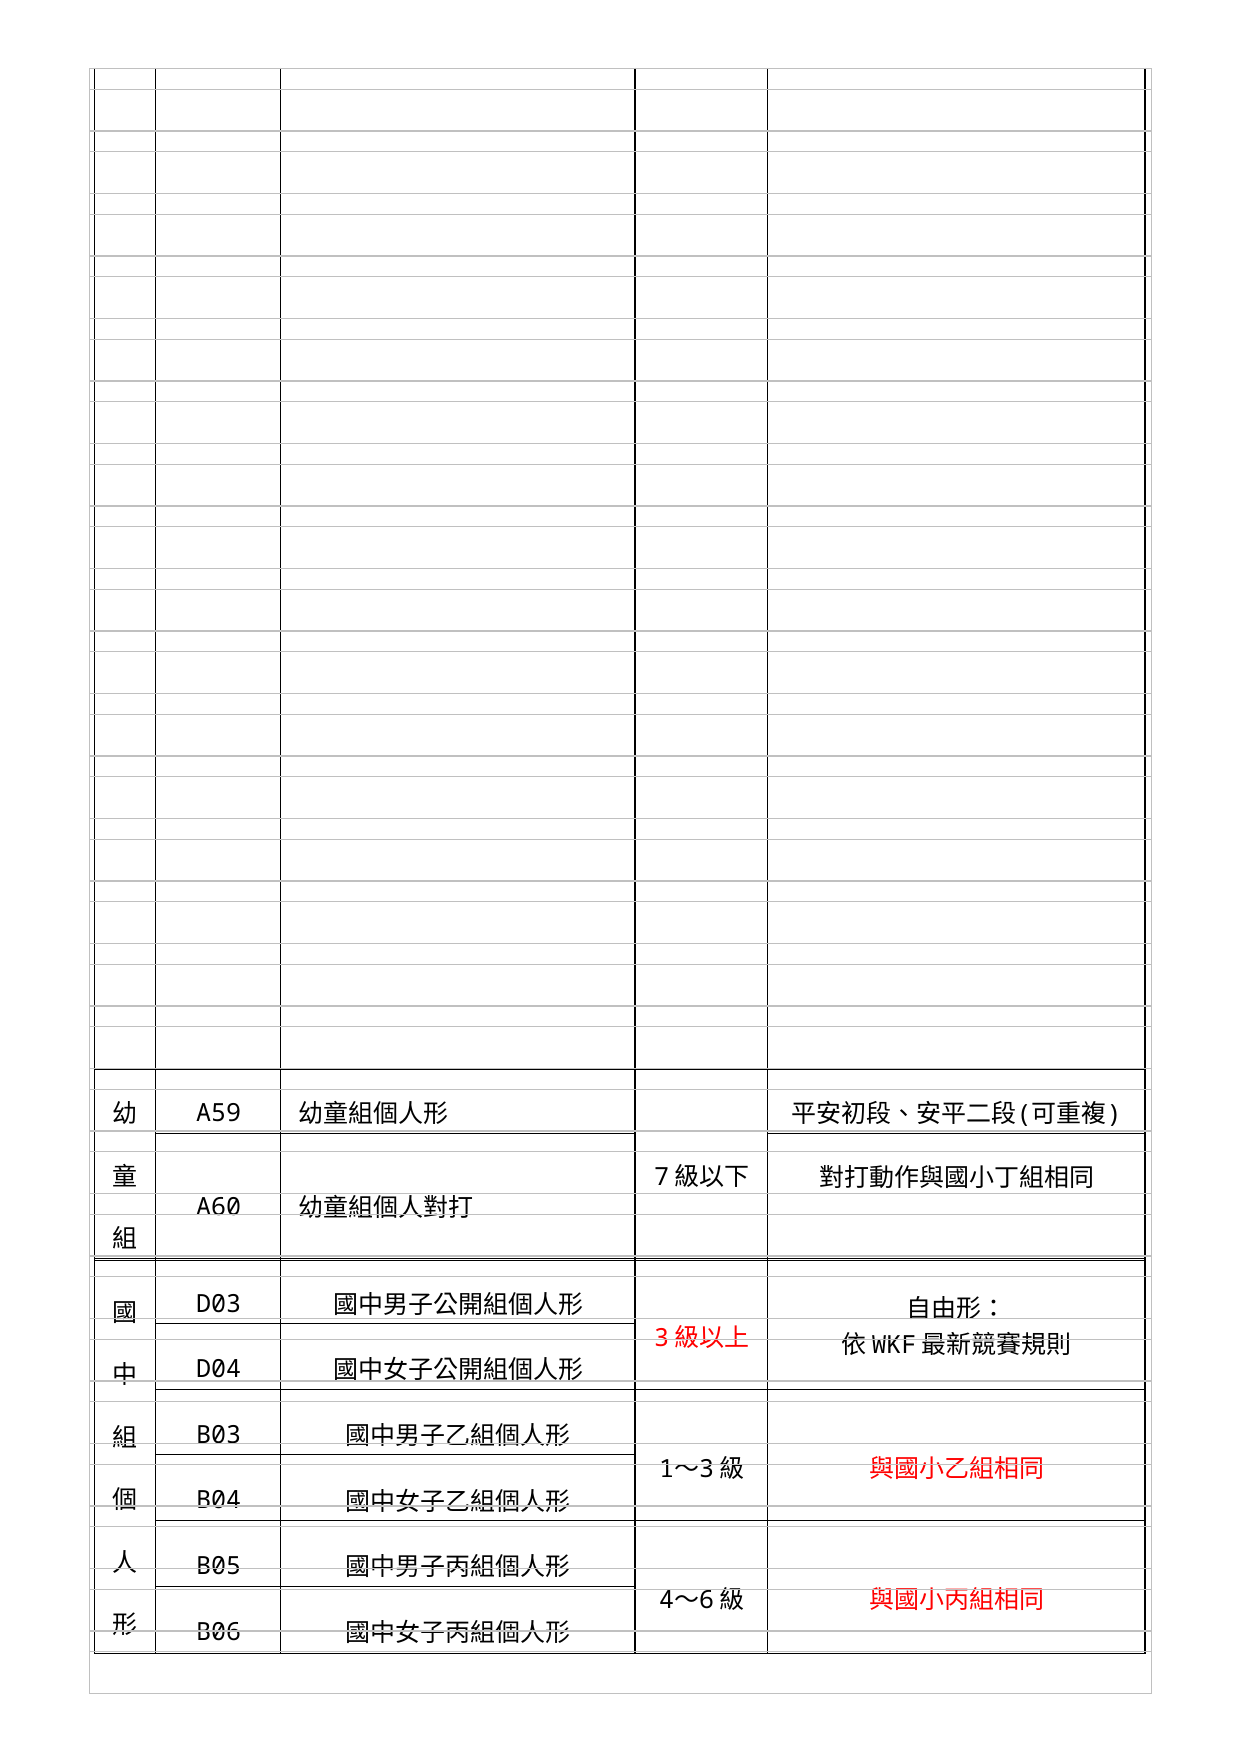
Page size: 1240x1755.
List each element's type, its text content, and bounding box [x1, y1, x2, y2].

table_cell [768, 319, 1144, 339]
table_cell A60 [231, 1203, 237, 1213]
table_cell [636, 1215, 767, 1255]
table_cell [156, 527, 280, 568]
table_cell [636, 840, 767, 880]
table_cell [281, 1324, 634, 1339]
table_cell 組 [95, 1215, 155, 1255]
table_cell [768, 715, 1144, 755]
table_cell [156, 1027, 280, 1068]
table_cell [636, 632, 767, 651]
table_cell 幼童組個人對打 [281, 1194, 634, 1214]
table_cell 國中男子乙組個人形 [349, 1426, 366, 1443]
table_cell [281, 1382, 634, 1389]
table_cell [768, 652, 1144, 693]
table_cell [156, 382, 280, 401]
table_cell [636, 257, 767, 276]
table_cell [636, 902, 767, 943]
table_cell 國中女子公開組個人形 [281, 1340, 634, 1380]
table_cell 7級以下 [636, 1152, 767, 1193]
table_cell [636, 1632, 767, 1651]
table_cell 與國小乙組相同 [768, 1444, 1144, 1464]
table_cell [768, 340, 1144, 380]
table_cell [281, 944, 634, 964]
table_cell 國 小 組 對 打 國 小 組 對 打 [95, 319, 155, 339]
table_cell 國 小 組 對 打 國 小 組 對 打 [95, 132, 155, 151]
table_cell [636, 507, 767, 526]
table_cell [768, 465, 1144, 505]
table_cell [156, 319, 280, 339]
table_cell [281, 1070, 634, 1089]
table_cell 國 中 組 個 人 形 [95, 1527, 155, 1568]
table_cell [281, 652, 634, 693]
table_cell B04 [156, 1465, 280, 1505]
table_cell [156, 902, 280, 943]
table_cell [156, 632, 280, 651]
table_cell [636, 1007, 767, 1026]
table_cell [768, 1521, 1144, 1526]
table_cell 3級以上 [636, 1382, 767, 1389]
table_cell 國中男子丙組個人形 [281, 1527, 634, 1568]
table_cell 國 小 組 對 打 國 小 組 對 打 [95, 715, 155, 755]
table_cell [156, 465, 280, 505]
table_cell [636, 465, 767, 505]
table_cell [636, 215, 767, 255]
table_cell 國 小 組 對 打 國 小 組 對 打 [95, 652, 155, 693]
table_cell 幼 [95, 1090, 155, 1130]
table_cell [281, 840, 634, 880]
table_cell [768, 527, 1144, 568]
table_cell [636, 319, 767, 339]
table_cell [768, 215, 1144, 255]
table_cell 國 小 組 對 打 國 小 組 對 打 [95, 402, 155, 443]
table_cell [636, 402, 767, 443]
table_cell [281, 90, 634, 130]
table_cell 國 小 組 對 打 國 小 組 對 打 [95, 632, 155, 651]
table_cell [156, 652, 280, 693]
table_cell 1～3級 [636, 1390, 767, 1401]
table_cell 國 中 組 個 人 形 [95, 1632, 155, 1651]
table_cell [281, 632, 634, 651]
table_cell [768, 382, 1144, 401]
table_cell 國 小 組 對 打 國 小 組 對 打 [95, 882, 155, 901]
table_cell [156, 694, 280, 714]
table_cell [281, 1319, 634, 1323]
table_cell [281, 277, 634, 318]
table_cell [636, 277, 767, 318]
table_cell 國 小 組 對 打 國 小 組 對 打 [95, 382, 155, 401]
table_cell 與國小乙組相同 [768, 1507, 1144, 1520]
table_cell 1～3級 [636, 1402, 767, 1443]
table_cell B05 [156, 1521, 280, 1526]
table_cell 國 小 組 對 打 國 小 組 對 打 [95, 194, 155, 214]
table_cell [768, 507, 1144, 526]
table_cell [281, 902, 634, 943]
table_cell 國 中 組 個 人 形 [95, 1590, 155, 1630]
table_cell 自由形： 依WKF最新競賽規則 [768, 1382, 1144, 1389]
table_cell [768, 132, 1144, 151]
table_cell 國 小 組 對 打 國 小 組 對 打 [95, 1027, 155, 1068]
table_cell 國中女子乙組個人形 [281, 1455, 634, 1464]
table_cell [281, 1027, 634, 1068]
table_cell 國 中 組 個 人 形 [95, 1465, 155, 1505]
table_cell [156, 132, 280, 151]
table_cell 國 小 組 對 打 國 小 組 對 打 [95, 1007, 155, 1026]
table_cell D03 [156, 1277, 280, 1318]
table_cell 4～6級 [636, 1590, 767, 1630]
table_cell [95, 1132, 155, 1151]
table_cell [281, 319, 634, 339]
table_cell [156, 590, 280, 630]
table_cell [636, 1070, 767, 1089]
table_cell [281, 152, 634, 193]
table_cell [768, 1134, 1144, 1151]
table_cell [636, 1569, 767, 1589]
table_cell [281, 1261, 634, 1276]
table_cell 國 中 組 個 人 形 [95, 1277, 155, 1318]
table_cell [156, 944, 280, 964]
table_cell A60 [156, 1152, 280, 1193]
table_cell 國 小 組 對 打 國 小 組 對 打 [95, 444, 155, 464]
table_cell A60 [156, 1134, 280, 1151]
table_cell 國 小 組 對 打 國 小 組 對 打 [95, 340, 155, 380]
table_cell 國 小 組 對 打 國 小 組 對 打 [95, 277, 155, 318]
table_cell 與國小乙組相同 [768, 1402, 1144, 1443]
table_cell 3級以上 [636, 1340, 767, 1380]
table_cell 3級以上 [636, 1261, 767, 1276]
table_cell [768, 840, 1144, 880]
table_cell 國 小 組 對 打 國 小 組 對 打 [95, 840, 155, 880]
table_cell [636, 777, 767, 818]
table_cell [156, 402, 280, 443]
table_cell [281, 694, 634, 714]
table_cell [95, 1194, 155, 1214]
table_cell 3級以上 [636, 1277, 767, 1318]
table_cell B06 [156, 1590, 280, 1630]
table_cell [768, 1194, 1144, 1214]
table_cell D04 [156, 1340, 280, 1380]
table_cell [156, 715, 280, 755]
table_cell 國 小 組 對 打 國 小 組 對 打 [95, 465, 155, 505]
table_cell [636, 944, 767, 964]
table_cell [156, 277, 280, 318]
table_cell [281, 527, 634, 568]
table_cell [281, 715, 634, 755]
table_cell [156, 569, 280, 589]
table_cell 國中女子乙組個人形 [281, 1465, 634, 1505]
table_cell 幼童組個人對打 [383, 1198, 394, 1214]
table_cell [156, 215, 280, 255]
table_cell [768, 1569, 1144, 1589]
table_cell [281, 215, 634, 255]
table_cell [636, 1090, 767, 1130]
table_cell 國中男子乙組個人形 [281, 1402, 634, 1443]
table_cell [156, 90, 280, 130]
table_cell [281, 465, 634, 505]
table_cell 國 小 組 對 打 國 小 組 對 打 [95, 215, 155, 255]
table_cell [768, 694, 1144, 714]
table_cell 國中男子丙組個人形 [281, 1569, 634, 1586]
table_cell A60 [156, 1215, 280, 1255]
table_cell [768, 1527, 1144, 1568]
table_cell [156, 69, 280, 89]
table_cell [156, 194, 280, 214]
table_cell [636, 69, 767, 89]
table_cell [281, 69, 634, 89]
table_cell [636, 132, 767, 151]
table_cell 國 小 組 對 打 國 小 組 對 打 [95, 944, 155, 964]
table_cell [156, 444, 280, 464]
table_cell 幼童組個人對打 [281, 1152, 634, 1193]
table_cell 自由形： 依WKF最新競賽規則 [768, 1319, 1144, 1339]
table_cell 國 中 組 個 人 形 [95, 1261, 155, 1276]
table_cell [768, 944, 1144, 964]
table_cell [636, 694, 767, 714]
table_cell [156, 1007, 280, 1026]
table_cell [156, 1070, 280, 1089]
table_cell [281, 590, 634, 630]
table_cell [156, 1390, 280, 1401]
table_cell 國 小 組 對 打 國 小 組 對 打 [95, 527, 155, 568]
table_cell 國中男子乙組個人形 [281, 1390, 634, 1401]
table_cell [636, 757, 767, 776]
table_cell 國 小 組 對 打 國 小 組 對 打 [95, 777, 155, 818]
table_cell [768, 152, 1144, 193]
table_cell [636, 652, 767, 693]
table_cell [156, 840, 280, 880]
table_cell 國 小 組 對 打 國 小 組 對 打 [95, 569, 155, 589]
table_cell [768, 757, 1144, 776]
table_cell [636, 527, 767, 568]
table_cell 國 小 組 對 打 國 小 組 對 打 [95, 90, 155, 130]
table_cell [281, 257, 634, 276]
table_cell 國中男子公開組個人形 [281, 1277, 634, 1318]
table_cell B03 [156, 1402, 280, 1443]
table_cell 自由形： 依WKF最新競賽規則 [768, 1261, 1144, 1276]
table_cell 國 中 組 個 人 形 [95, 1382, 155, 1401]
table_cell 與國小乙組相同 [768, 1465, 1144, 1505]
table_cell [281, 965, 634, 1005]
table_cell 國 小 組 對 打 國 小 組 對 打 [95, 819, 155, 839]
table_cell [281, 1007, 634, 1026]
table_cell [768, 902, 1144, 943]
table_cell [636, 90, 767, 130]
table_cell 1～3級 [636, 1465, 767, 1505]
table_cell [768, 257, 1144, 276]
table_cell [768, 402, 1144, 443]
table_cell [768, 819, 1144, 839]
table_cell [768, 444, 1144, 464]
table_cell [156, 1382, 280, 1389]
table_cell 幼童組個人形 [281, 1090, 634, 1130]
table_cell [768, 69, 1144, 89]
table_cell [768, 569, 1144, 589]
table_cell [768, 194, 1144, 214]
table_cell 國 中 組 個 人 形 [95, 1402, 155, 1443]
table_cell 國中男子乙組個人形 [505, 1426, 516, 1443]
table_cell 國 小 組 對 打 國 小 組 對 打 [95, 965, 155, 1005]
table_cell [636, 715, 767, 755]
table_cell 國 小 組 對 打 國 小 組 對 打 [95, 152, 155, 193]
table_cell [156, 152, 280, 193]
table_cell 與國小乙組相同 [898, 1465, 915, 1476]
table_cell 國中女子乙組個人形 [281, 1507, 634, 1520]
table_cell [636, 882, 767, 901]
table_cell 國 中 組 個 人 形 [95, 1340, 155, 1380]
table_cell 與國小丙組相同 [768, 1590, 1144, 1630]
table_cell 1～3級 [636, 1444, 767, 1464]
table_cell 3級以上 [636, 1319, 767, 1339]
table_cell 幼童組個人對打 [281, 1215, 634, 1255]
table_cell [768, 90, 1144, 130]
table_cell [768, 1215, 1144, 1255]
table_cell [156, 777, 280, 818]
table_cell 國 中 組 個 人 形 [95, 1569, 155, 1589]
table_cell 國 中 組 個 人 形 [95, 1507, 155, 1526]
table_cell 1～3級 [636, 1507, 767, 1520]
table_cell [156, 1324, 280, 1339]
table_cell [156, 1319, 280, 1323]
table_cell [281, 819, 634, 839]
table_cell [768, 777, 1144, 818]
table_cell B06 [156, 1632, 280, 1651]
table_cell [768, 1070, 1144, 1089]
table_cell 國中男子丙組個人形 [281, 1521, 634, 1526]
table_cell [636, 382, 767, 401]
table_cell 國中女子丙組個人形 [281, 1632, 634, 1651]
table_cell 國 小 組 對 打 國 小 組 對 打 [95, 757, 155, 776]
table_cell [156, 1444, 280, 1454]
table_cell 國 中 組 個 人 形 [95, 1319, 155, 1339]
table_cell [156, 965, 280, 1005]
table_cell [636, 444, 767, 464]
table_cell 國 小 組 對 打 國 小 組 對 打 [95, 902, 155, 943]
table_cell [281, 340, 634, 380]
table_cell [281, 402, 634, 443]
table_cell [156, 819, 280, 839]
table_cell 國 小 組 對 打 國 小 組 對 打 [95, 694, 155, 714]
table_cell [636, 194, 767, 214]
table_cell [156, 757, 280, 776]
table_cell 自由形： 依WKF最新競賽規則 [768, 1340, 1144, 1380]
table_cell [636, 1521, 767, 1526]
table_cell 童 [95, 1152, 155, 1193]
table_cell [636, 569, 767, 589]
table_cell [768, 965, 1144, 1005]
table_cell 國 小 組 對 打 國 小 組 對 打 [95, 257, 155, 276]
table_cell A60 [156, 1194, 280, 1214]
table_cell [281, 757, 634, 776]
table_cell [156, 882, 280, 901]
table_cell [636, 819, 767, 839]
table_cell [281, 444, 634, 464]
table_cell [281, 132, 634, 151]
table_cell 對打動作與國小丁組相同 [768, 1152, 1144, 1193]
table_cell 國 小 組 對 打 國 小 組 對 打 [95, 507, 155, 526]
table_cell B04 [156, 1507, 280, 1520]
table_cell B05 [156, 1569, 280, 1586]
table_cell B05 [156, 1527, 280, 1568]
table_cell [768, 277, 1144, 318]
table_cell 國中女子丙組個人形 [281, 1590, 634, 1630]
table_cell [636, 1194, 767, 1214]
table_cell [156, 1261, 280, 1276]
table_cell B04 [156, 1455, 280, 1464]
table_cell [636, 340, 767, 380]
table_cell [768, 632, 1144, 651]
table_cell [636, 1132, 767, 1151]
table_cell 國中男子乙組個人形 [281, 1444, 634, 1454]
table_cell [156, 507, 280, 526]
table_cell [636, 590, 767, 630]
table_cell [156, 257, 280, 276]
table_cell [768, 1632, 1144, 1651]
table_cell [281, 569, 634, 589]
table_cell 平安初段、安平二段(可重複) [768, 1090, 1144, 1130]
table_cell 國 中 組 個 人 形 [95, 1444, 155, 1464]
table_cell [281, 382, 634, 401]
table_cell [281, 777, 634, 818]
table_cell 與國小乙組相同 [768, 1390, 1144, 1401]
table_cell [281, 882, 634, 901]
table_cell [95, 1070, 155, 1089]
table_cell [281, 194, 634, 214]
table_cell [636, 1527, 767, 1568]
table_cell [768, 1027, 1144, 1068]
table_cell [636, 152, 767, 193]
table_cell [636, 1027, 767, 1068]
table_cell [281, 507, 634, 526]
table_cell A59 [156, 1090, 280, 1130]
table_cell 幼童組個人對打 [281, 1134, 634, 1151]
table_cell [768, 882, 1144, 901]
table_cell 國 小 組 對 打 國 小 組 對 打 [95, 69, 155, 89]
table_cell 國 小 組 對 打 國 小 組 對 打 [95, 590, 155, 630]
table_cell [768, 1007, 1144, 1026]
table_cell [636, 965, 767, 1005]
table_cell 自由形： 依WKF最新競賽規則 [768, 1277, 1144, 1318]
table_cell [768, 590, 1144, 630]
table_cell [156, 340, 280, 380]
